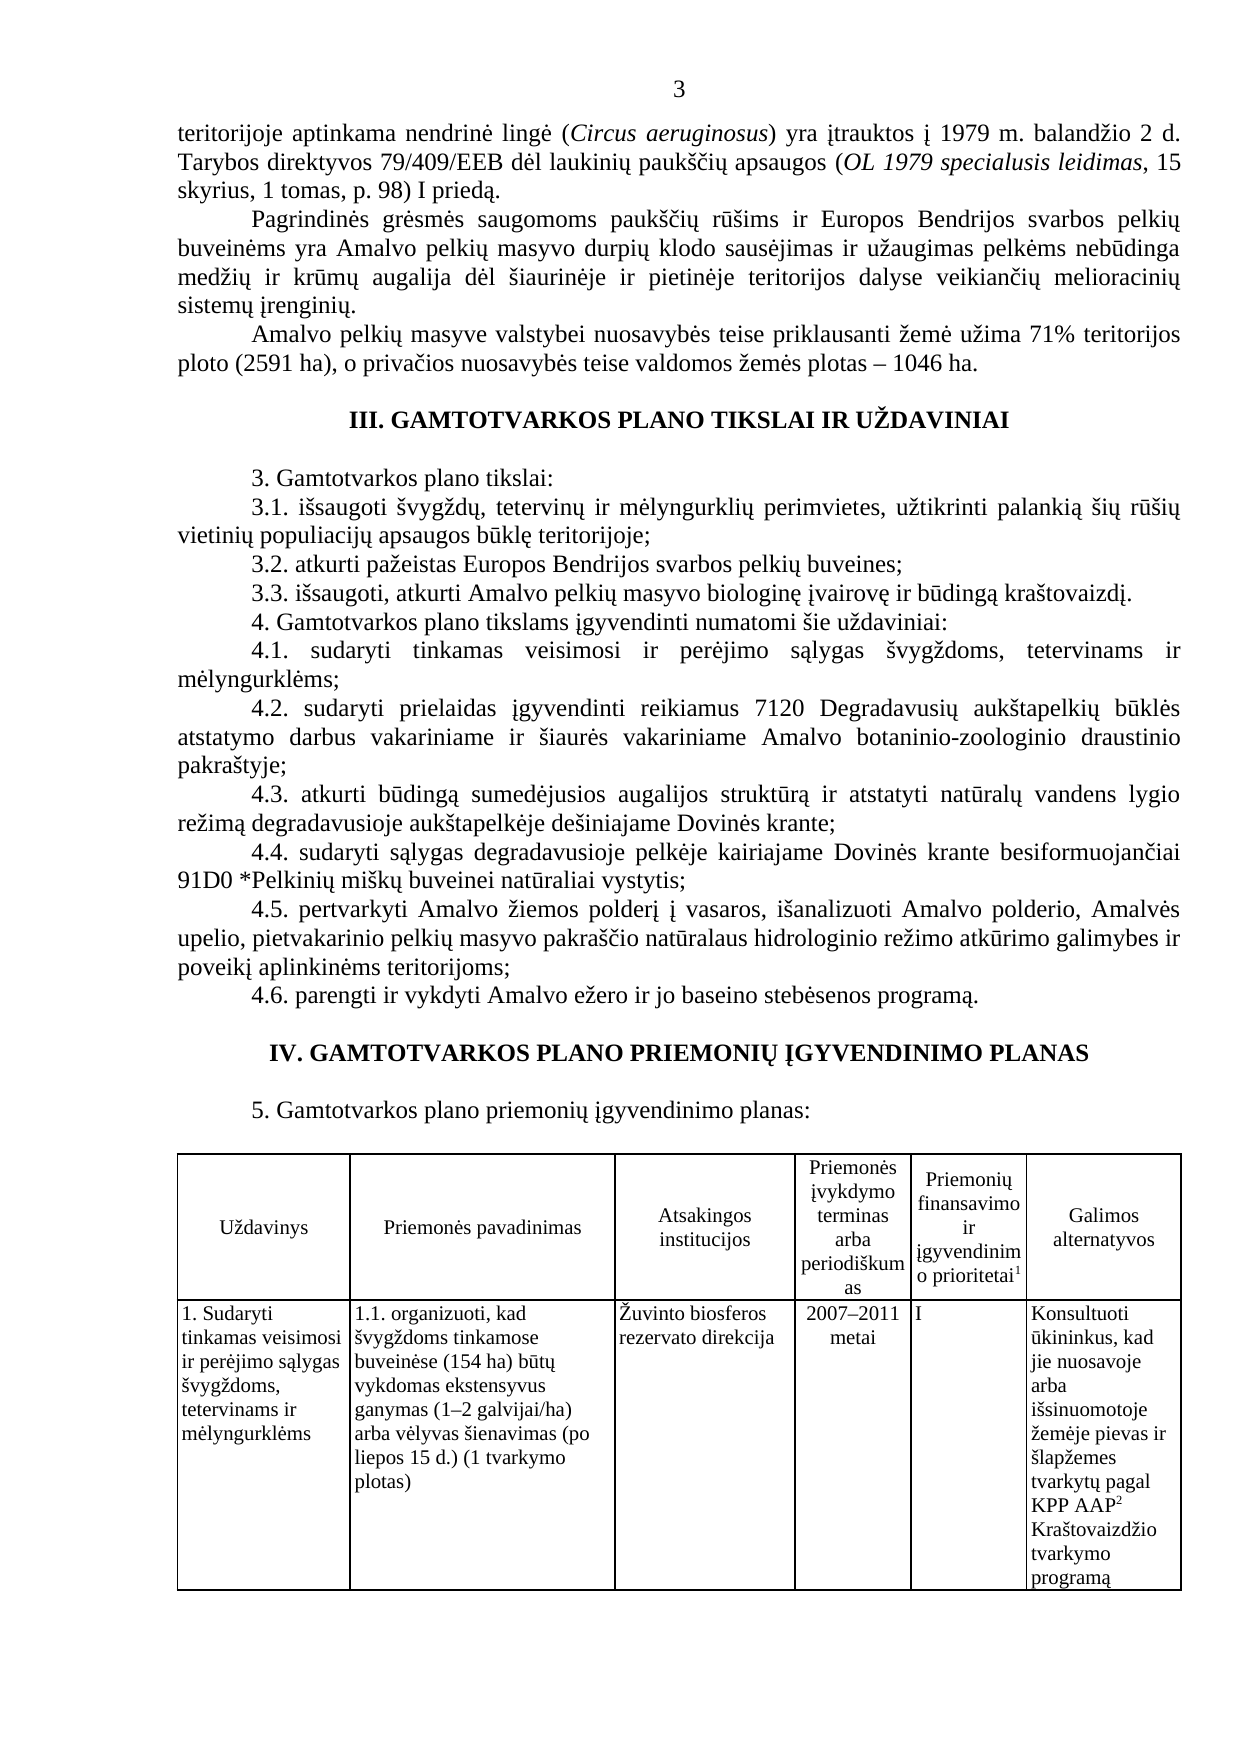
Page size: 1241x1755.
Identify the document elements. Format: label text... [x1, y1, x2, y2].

table_header Galimos alternatyvos [1027, 1155, 1180, 1299]
text 4.3. atkurti būdingą sumedėjusios augalijos struktūrą ir atstatyti natūralų vandens lygio režimą degradavusioje aukštapelkėje dešiniajame Dovinės krante; [177, 779, 1181, 837]
text 4. Gamtotvarkos plano tikslams įgyvendinti numatomi šie uždaviniai: [177, 607, 1181, 636]
table_cell Žuvinto biosferos rezervato direkcija [616, 1301, 794, 1589]
text 4.5. pertvarkyti Amalvo žiemos polderį į vasaros, išanalizuoti Amalvo polderio, Amalvės upelio, pietvakarinio pelkių masyvo pakraščio natūralaus hidrologinio režimo atkūrimo galimybes ir poveikį aplinkinėms teritorijoms; [177, 894, 1181, 981]
text teritorijoje aptinkama nendrinė lingė (Circus aeruginosus) yra įtrauktos į 1979 m. balandžio 2 d. Tarybos direktyvos 79/409/EEB dėl laukinių paukščių apsaugos (OL 1979 specialusis leidimas, 15 skyrius, 1 tomas, p. 98) I priedą. [177, 118, 1181, 204]
table_cell 1. Sudaryti tinkamas veisimosi ir perėjimo sąlygas švygždoms, tetervinams ir mėlyngurklėms [178, 1301, 349, 1589]
text 4.6. parengti ir vykdyti Amalvo ežero ir jo baseino stebėsenos programą. [177, 981, 1181, 1009]
text IV. GAMTOTVARKOS PLANO PRIEMONIŲ ĮGYVENDINIMO PLANAS [177, 1038, 1181, 1067]
text 3. Gamtotvarkos plano tikslai: [177, 463, 1181, 492]
text 3.2. atkurti pažeistas Europos Bendrijos svarbos pelkių buveines; [177, 549, 1181, 578]
text 4.1. sudaryti tinkamas veisimosi ir perėjimo sąlygas švygždoms, tetervinams ir mėlyngurklėms; [177, 636, 1181, 693]
text 3.1. išsaugoti švygždų, tetervinų ir mėlyngurklių perimvietes, užtikrinti palankią šių rūšių vietinių populiacijų apsaugos būklę teritorijoje; [177, 492, 1181, 549]
table_cell I [912, 1301, 1026, 1589]
table_header Priemonės pavadinimas [351, 1155, 614, 1299]
table_header Uždavinys [178, 1155, 349, 1299]
text 3.3. išsaugoti, atkurti Amalvo pelkių masyvo biologinę įvairovę ir būdingą kraštovaizdį. [177, 578, 1181, 607]
text Pagrindinės grėsmės saugomoms paukščių rūšims ir Europos Bendrijos svarbos pelkių buveinėms yra Amalvo pelkių masyvo durpių klodo sausėjimas ir užaugimas pelkėms nebūdinga medžių ir krūmų augalija dėl šiaurinėje ir pietinėje teritorijos dalyse veikiančių melioracinių sistemų įrenginių. [177, 204, 1181, 319]
text 4.4. sudaryti sąlygas degradavusioje pelkėje kairiajame Dovinės krante besiformuojančiai 91D0 *Pelkinių miškų buveinei natūraliai vystytis; [177, 837, 1181, 894]
text 5. Gamtotvarkos plano priemonių įgyvendinimo planas: [177, 1096, 1181, 1124]
table_header Priemonių finansavimo ir įgyvendinimo prioritetai1 [912, 1155, 1026, 1299]
text 4.2. sudaryti prielaidas įgyvendinti reikiamus 7120 Degradavusių aukštapelkių būklės atstatymo darbus vakariniame ir šiaurės vakariniame Amalvo botaninio-zoologinio draustinio pakraštyje; [177, 693, 1181, 779]
table_header Atsakingos institucijos [616, 1155, 794, 1299]
text Amalvo pelkių masyve valstybei nuosavybės teise priklausanti žemė užima 71% teritorijos ploto (2591 ha), o privačios nuosavybės teise valdomos žemės plotas – 1046 ha. [177, 319, 1181, 377]
table_cell 2007–2011 metai [796, 1301, 910, 1589]
text III. GAMTOTVARKOS PLANO TIKSLAI IR UŽDAVINIAI [177, 406, 1181, 434]
table_cell 1.1. organizuoti, kad švygždoms tinkamose buveinėse (154 ha) būtų vykdomas ekstensyvus ganymas (1–2 galvijai/ha) arba vėlyvas šienavimas (po liepos 15 d.) (1 tvarkymo plotas) [351, 1301, 614, 1589]
